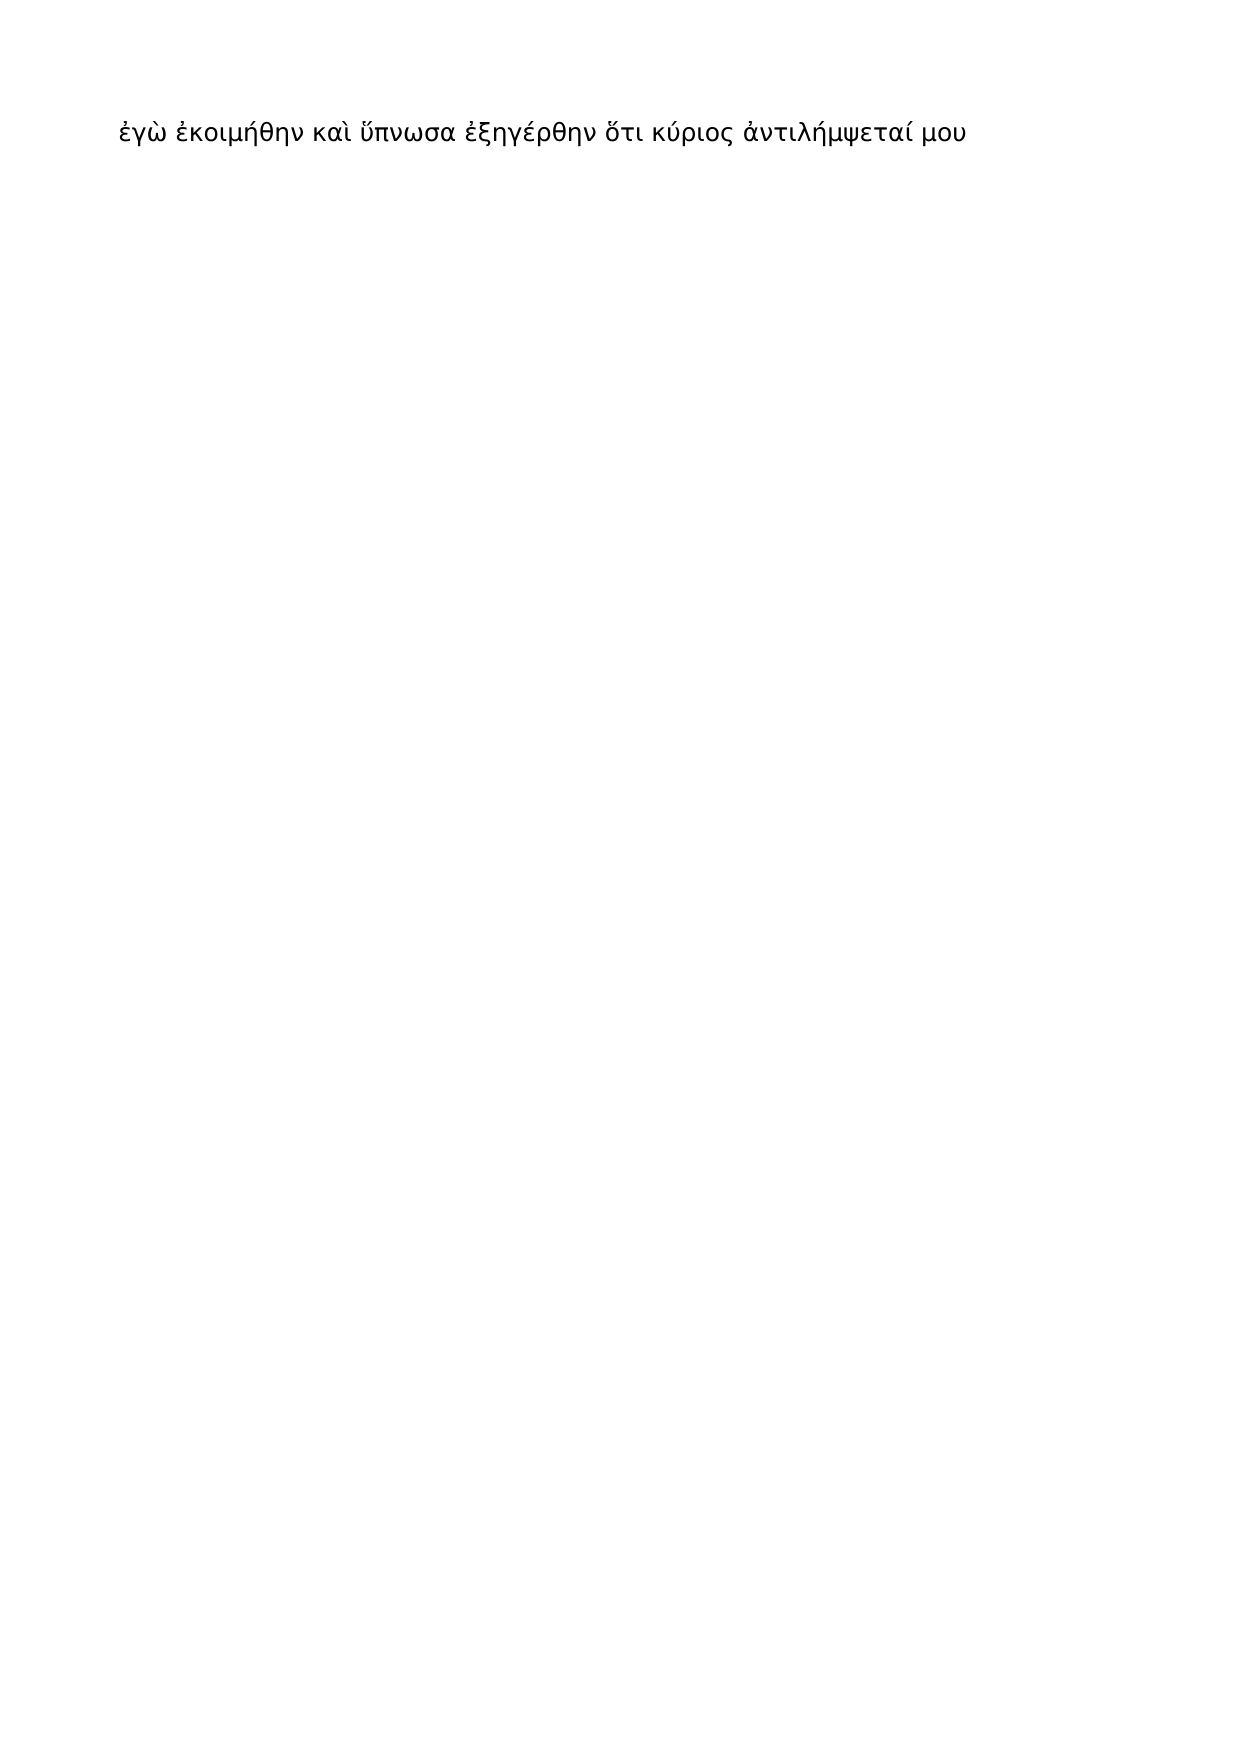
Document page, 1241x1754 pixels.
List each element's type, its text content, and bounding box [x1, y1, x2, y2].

text ἐγὼ ἐκοιμήθην καὶ ὕπνωσα ἐξηγέρθην ὅτι κύριος ἀντιλήμψεταί μου [118, 118, 1122, 147]
